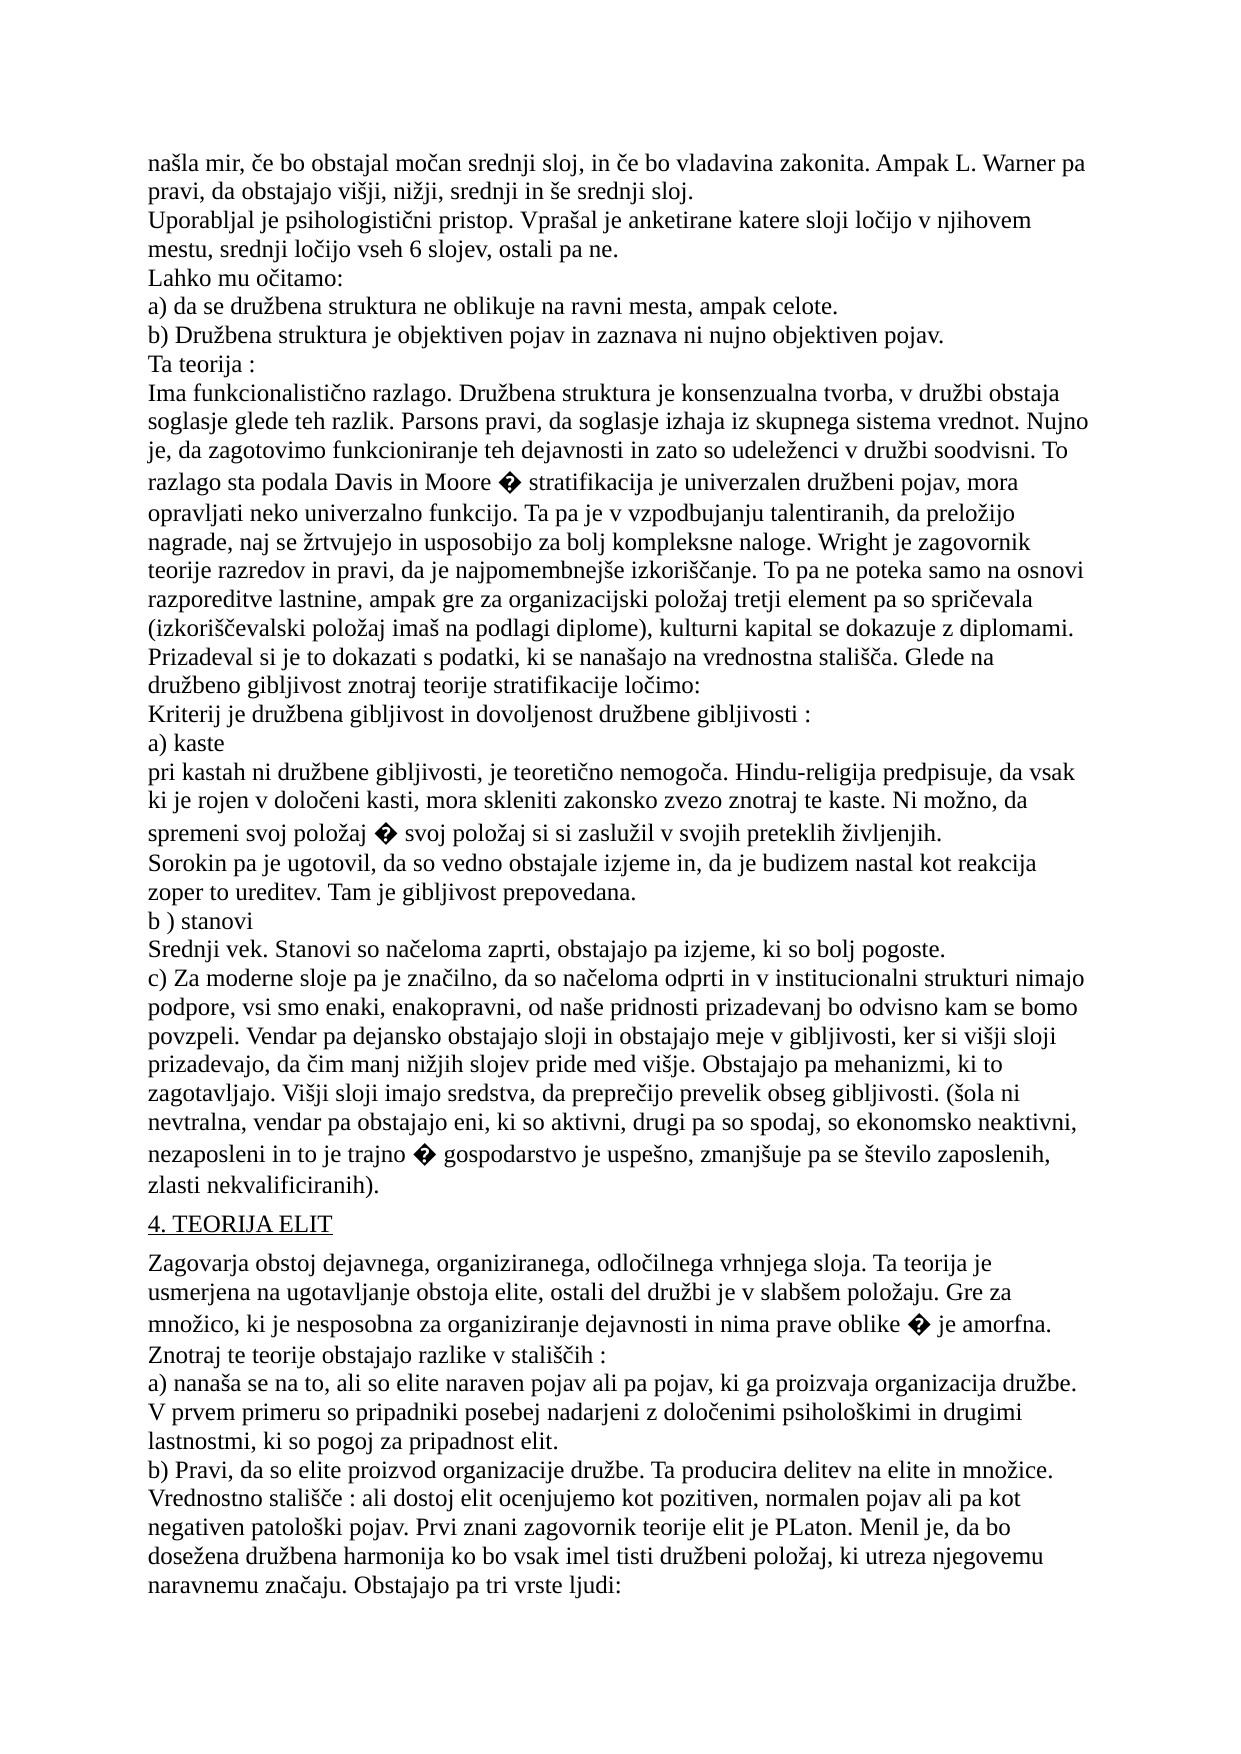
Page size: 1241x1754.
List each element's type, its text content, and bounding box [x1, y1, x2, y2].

text 4. TEORIJA ELIT [148, 1209, 1093, 1238]
text Zagovarja obstoj dejavnega, organiziranega, odločilnega vrhnjega sloja. Ta teorija je usmerjena na ugotavljanje obstoja elite, ostali del družbi je v slabšem položaju. Gre za množico, ki je nesposobna za organiziranje dejavnosti in nima prave oblike � je amorfna. Znotraj te teorije obstajajo razlike v stališčih : a) nanaša se na to, ali so elite naraven pojav ali pa pojav, ki ga proizvaja organizacija družbe. V prvem primeru so pripadniki posebej nadarjeni z določenimi psihološkimi in drugimi lastnostmi, ki so pogoj za pripadnost elit. b) Pravi, da so elite proizvod organizacije družbe. Ta producira delitev na elite in množice. Vrednostno stališče : ali dostoj elit ocenjujemo kot pozitiven, normalen pojav ali pa kot negativen patološki pojav. Prvi znani zagovornik teorije elit je PLaton. Menil je, da bo dosežena družbena harmonija ko bo vsak imel tisti družbeni položaj, ki utreza njegovemu naravnemu značaju. Obstajajo pa tri vrste ljudi: [148, 1248, 1093, 1598]
text našla mir, če bo obstajal močan srednji sloj, in če bo vladavina zakonita. Ampak L. Warner pa pravi, da obstajajo višji, nižji, srednji in še srednji sloj. Uporabljal je psihologistični pristop. Vprašal je anketirane katere sloji ločijo v njihovem mestu, srednji ločijo vseh 6 slojev, ostali pa ne. Lahko mu očitamo: a) da se družbena struktura ne oblikuje na ravni mesta, ampak celote. b) Družbena struktura je objektiven pojav in zaznava ni nujno objektiven pojav. Ta teorija : Ima funkcionalistično razlago. Družbena struktura je konsenzualna tvorba, v družbi obstaja soglasje glede teh razlik. Parsons pravi, da soglasje izhaja iz skupnega sistema vrednot. Nujno je, da zagotovimo funkcioniranje teh dejavnosti in zato so udeleženci v družbi soodvisni. To razlago sta podala Davis in Moore � stratifikacija je univerzalen družbeni pojav, mora opravljati neko univerzalno funkcijo. Ta pa je v vzpodbujanju talentiranih, da preložijo nagrade, naj se žrtvujejo in usposobijo za bolj kompleksne naloge. Wright je zagovornik teorije razredov in pravi, da je najpomembnejše izkoriščanje. To pa ne poteka samo na osnovi razporeditve lastnine, ampak gre za organizacijski položaj tretji element pa so spričevala (izkoriščevalski položaj imaš na podlagi diplome), kulturni kapital se dokazuje z diplomami. Prizadeval si je to dokazati s podatki, ki se nanašajo na vrednostna stališča. Glede na družbeno gibljivost znotraj teorije stratifikacije ločimo: Kriterij je družbena gibljivost in dovoljenost družbene gibljivosti : a) kaste pri kastah ni družbene gibljivosti, je teoretično nemogoča. Hindu-religija predpisuje, da vsak ki je rojen v določeni kasti, mora skleniti zakonsko zvezo znotraj te kaste. Ni možno, da spremeni svoj položaj � svoj položaj si si zaslužil v svojih preteklih življenjih. Sorokin pa je ugotovil, da so vedno obstajale izjeme in, da je budizem nastal kot reakcija zoper to ureditev. Tam je gibljivost prepovedana. b ) stanovi Srednji vek. Stanovi so načeloma zaprti, obstajajo pa izjeme, ki so bolj pogoste. c) Za moderne sloje pa je značilno, da so načeloma odprti in v institucionalni strukturi nimajo podpore, vsi smo enaki, enakopravni, od naše pridnosti prizadevanj bo odvisno kam se bomo povzpeli. Vendar pa dejansko obstajajo sloji in obstajajo meje v gibljivosti, ker si višji sloji prizadevajo, da čim manj nižjih slojev pride med višje. Obstajajo pa mehanizmi, ki to zagotavljajo. Višji sloji imajo sredstva, da preprečijo prevelik obseg gibljivosti. (šola ni nevtralna, vendar pa obstajajo eni, ki so aktivni, drugi pa so spodaj, so ekonomsko neaktivni, nezaposleni in to je trajno � gospodarstvo je uspešno, zmanjšuje pa se število zaposlenih, zlasti nekvalificiranih). [148, 148, 1093, 1198]
